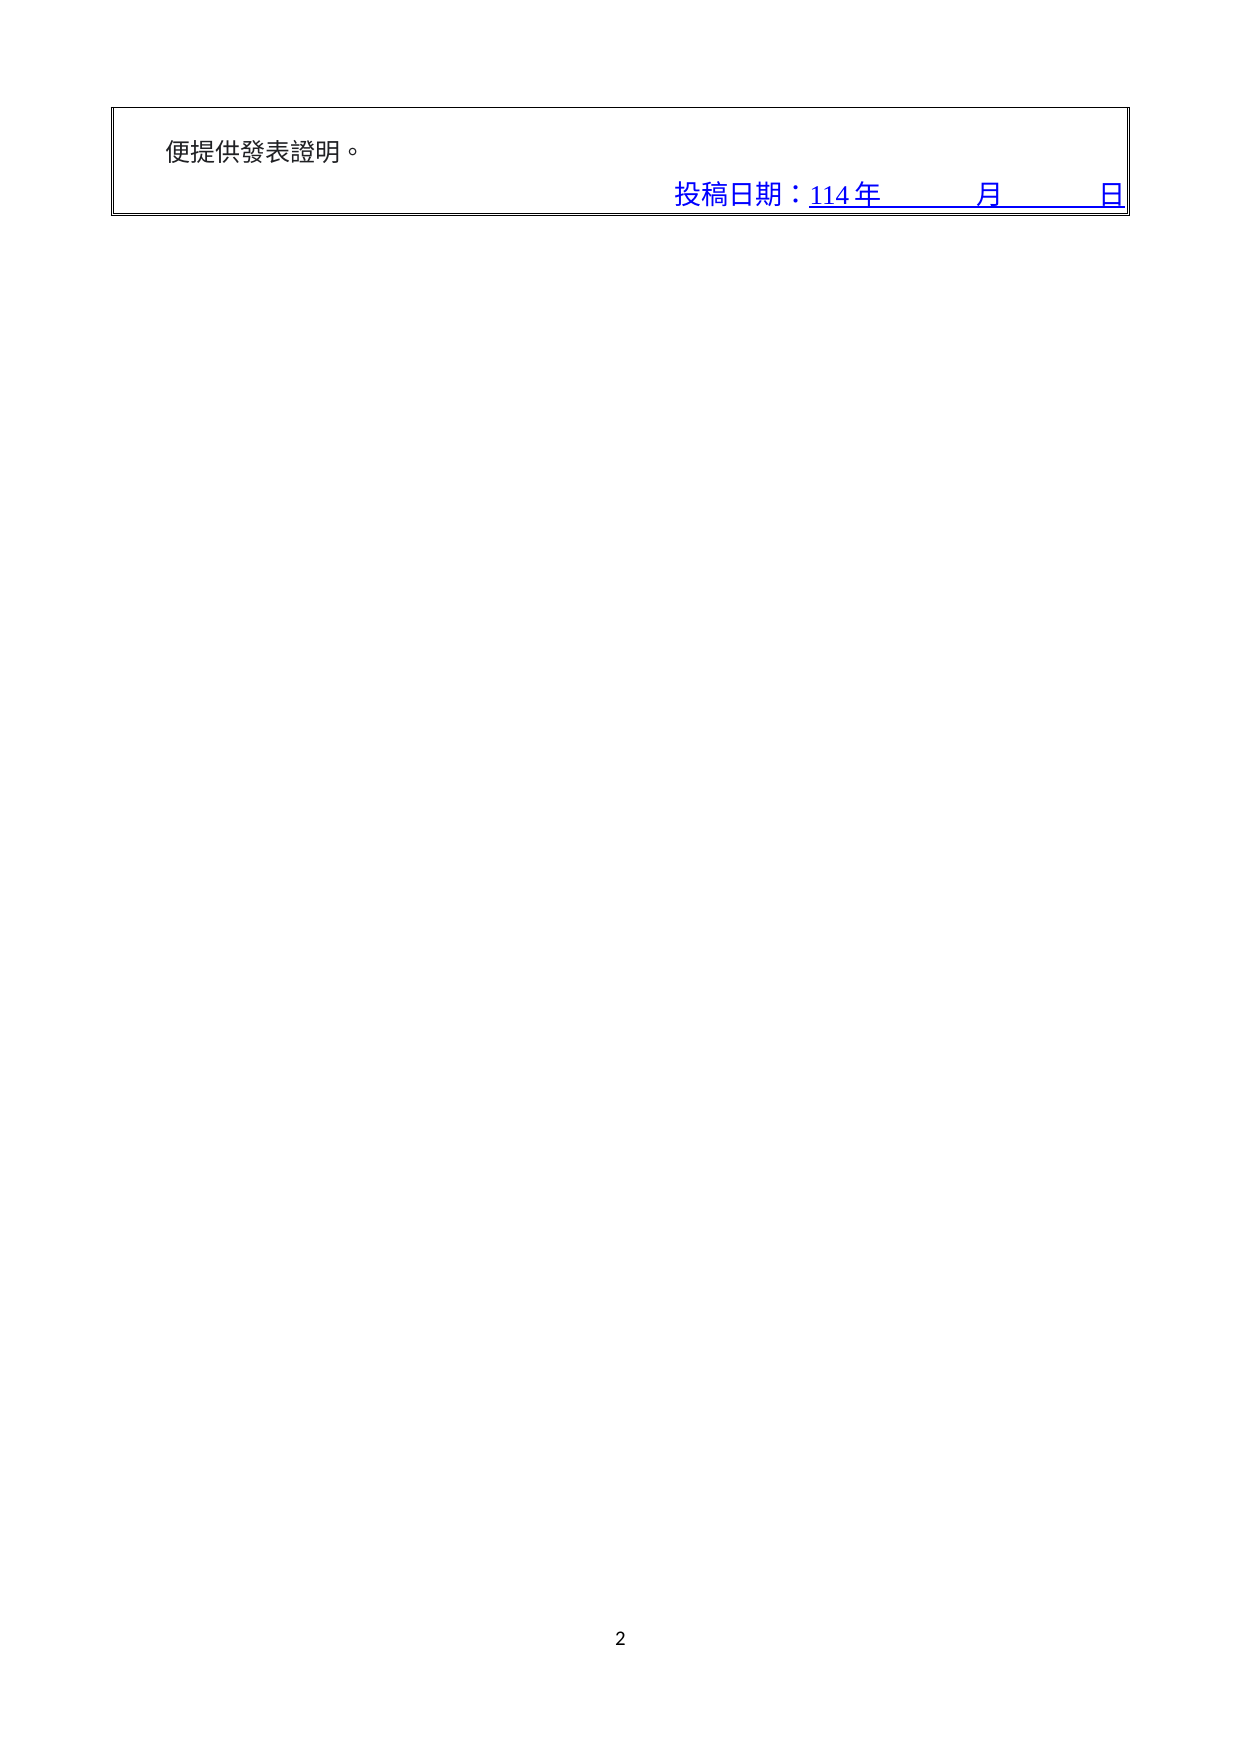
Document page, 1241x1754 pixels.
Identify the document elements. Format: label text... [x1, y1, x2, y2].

table_cell 便提供發表證明。 投稿日期：114年 月 日 [114, 108, 1127, 213]
